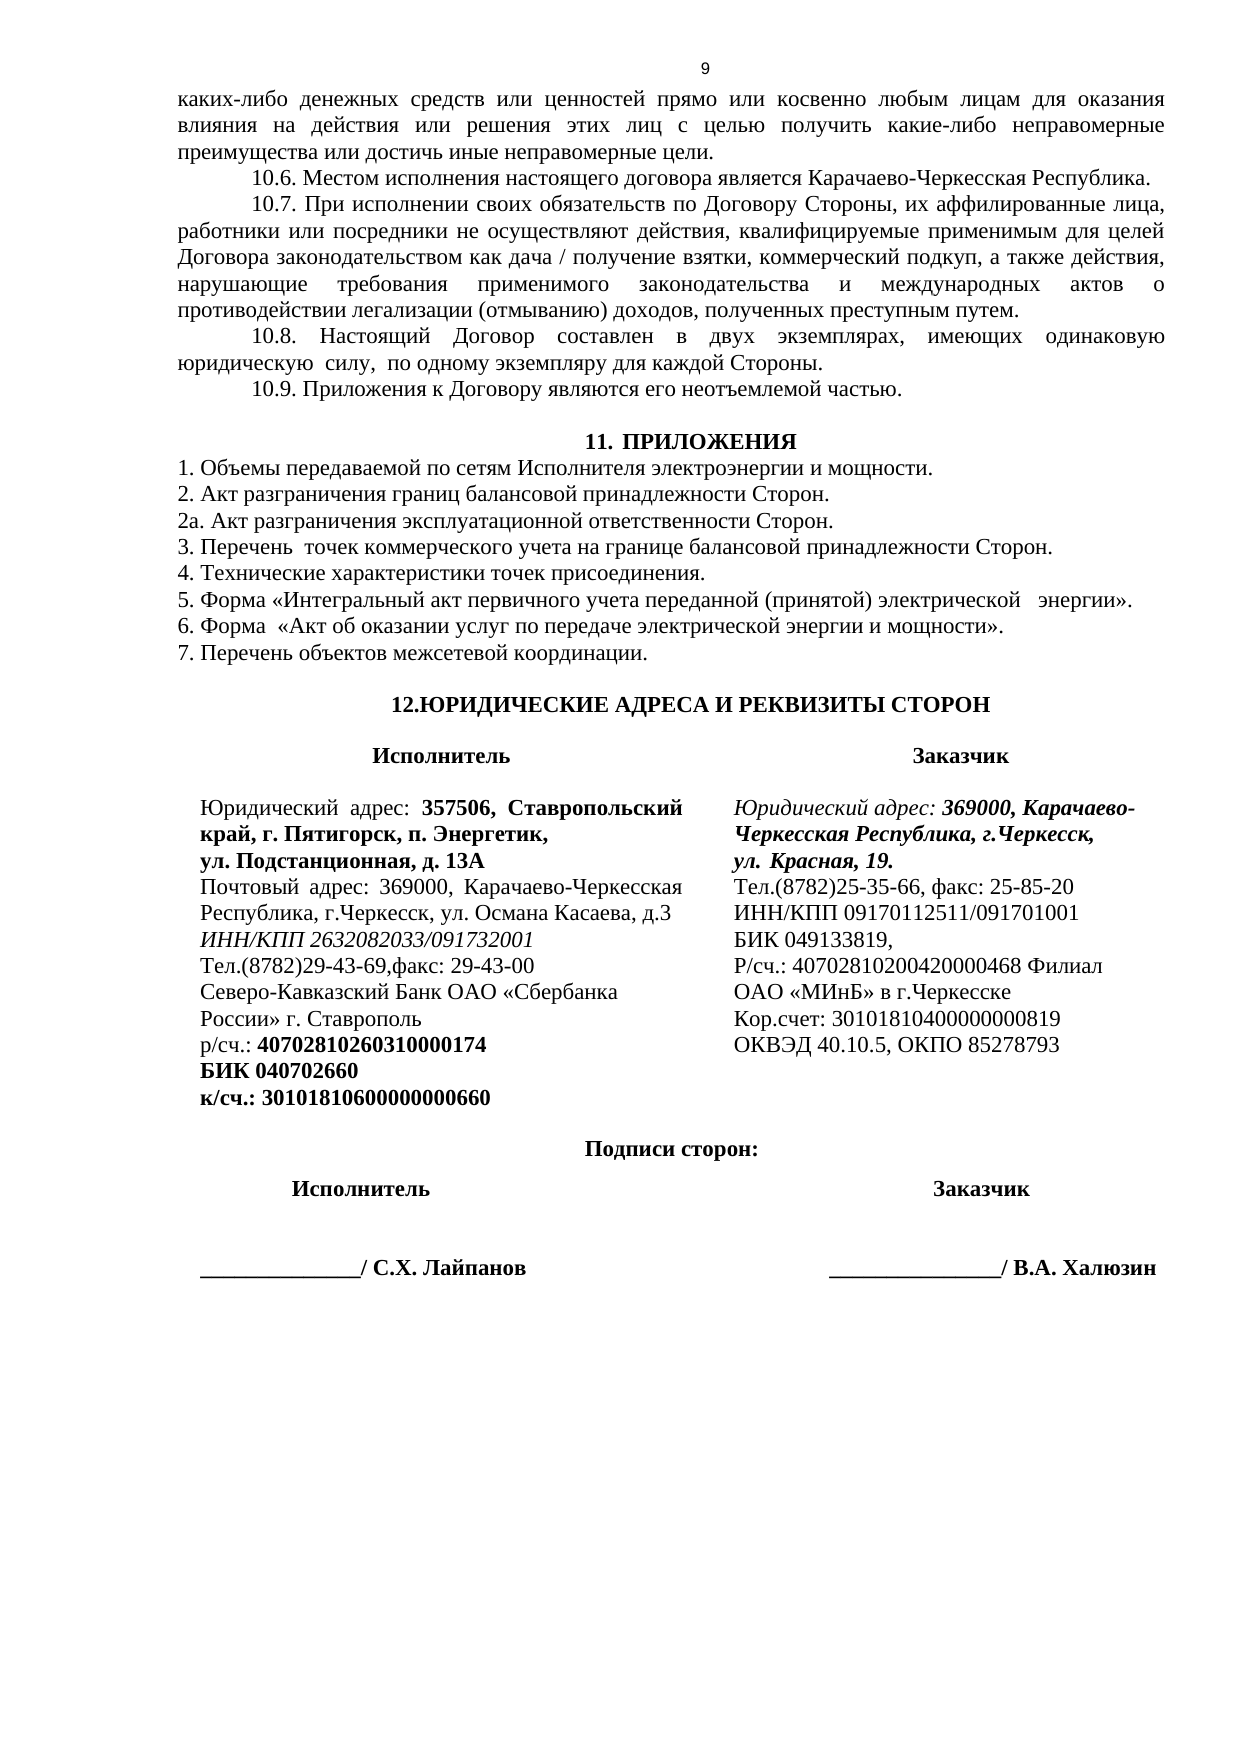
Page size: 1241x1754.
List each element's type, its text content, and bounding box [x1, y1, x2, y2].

table_header Юридический адрес: 369000, Карачаево-Черкесская Республика, г.Черкесск, ул. Красная, 19. Тел.(8782)25-35-66, факс: 25-85-20 ИНН/КПП 09170112511/091701001 БИК 049133819, Р/сч.: 40702810200420000468 Филиал ОАО «МИнБ» в г.Черкесске Кор.счет: 30101810400000000819 ОКВЭД 40.10.5, ОКПО 85278793 [723, 794, 1211, 1110]
table_header Юридический адрес: 357506, Ставропольский край, г. Пятигорск, п. Энергетик, ул. Подстанционная, д. 13А Почтовый адрес: 369000, Карачаево-Черкесская Республика, г.Черкесск, ул. Османа Касаева, д.3 ИНН/КПП 2632082033/091732001 Тел.(8782)29-43-69,факс: 29-43-00 Северо-Кавказский Банк ОАО «Сбербанка России» г. Ставрополь р/сч.: 40702810260310000174 БИК 040702660 к/сч.: 30101810600000000660 [189, 794, 694, 1110]
text 10.8. Настоящий Договор составлен в двух экземплярах, имеющих одинаковую юридическую силу, по одному экземпляру для каждой Стороны. [177, 322, 1166, 375]
text 10.7. При исполнении своих обязательств по Договору Стороны, их аффилированные лица, работники или посредники не осуществляют действия, квалифицируемые применимым для целей Договора законодательством как дача / получение взятки, коммерческий подкуп, а также действия, нарушающие требования применимого законодательства и международных актов о противодействии легализации (отмыванию) доходов, полученных преступным путем. [177, 191, 1166, 322]
text 4. Технические характеристики точек присоединения. [177, 559, 1166, 586]
text 1. Объемы передаваемой по сетям Исполнителя электроэнергии и мощности. [177, 454, 1166, 480]
text Исполнитель Заказчик [177, 1175, 1166, 1201]
text 2а. Акт разграничения эксплуатационной ответственности Сторон. [177, 507, 1166, 533]
text 6. Форма «Акт об оказании услуг по передаче электрической энергии и мощности». [177, 612, 1166, 638]
text 2. Акт разграничения границ балансовой принадлежности Сторон. [177, 480, 1166, 507]
table_header Заказчик [705, 744, 1216, 1135]
table_header Исполнитель [177, 744, 705, 1135]
text ______________/ С.Х. Лайпанов _______________/ В.А. Халюзин [177, 1254, 1166, 1280]
text 7. Перечень объектов межсетевой координации. [177, 638, 1166, 665]
text 3. Перечень точек коммерческого учета на границе балансовой принадлежности Сторон. [177, 533, 1166, 559]
list ПРИЛОЖЕНИЯ [215, 428, 1166, 454]
table_header [694, 794, 705, 1110]
text 10.9. Приложения к Договору являются его неотъемлемой частью. [177, 375, 1166, 401]
text 12.ЮРИДИЧЕСКИЕ АДРЕСА И РЕКВИЗИТЫ СТОРОН [215, 691, 1166, 718]
text 5. Форма «Интегральный акт первичного учета переданной (принятой) электрической энергии». [177, 586, 1166, 612]
text Подписи сторон: [177, 1135, 1166, 1162]
text 10.6. Местом исполнения настоящего договора является Карачаево-Черкесская Республика. [177, 164, 1166, 191]
text каких-либо денежных средств или ценностей прямо или косвенно любым лицам для оказания влияния на действия или решения этих лиц с целью получить какие-либо неправомерные преимущества или достичь иные неправомерные цели. [177, 85, 1166, 164]
